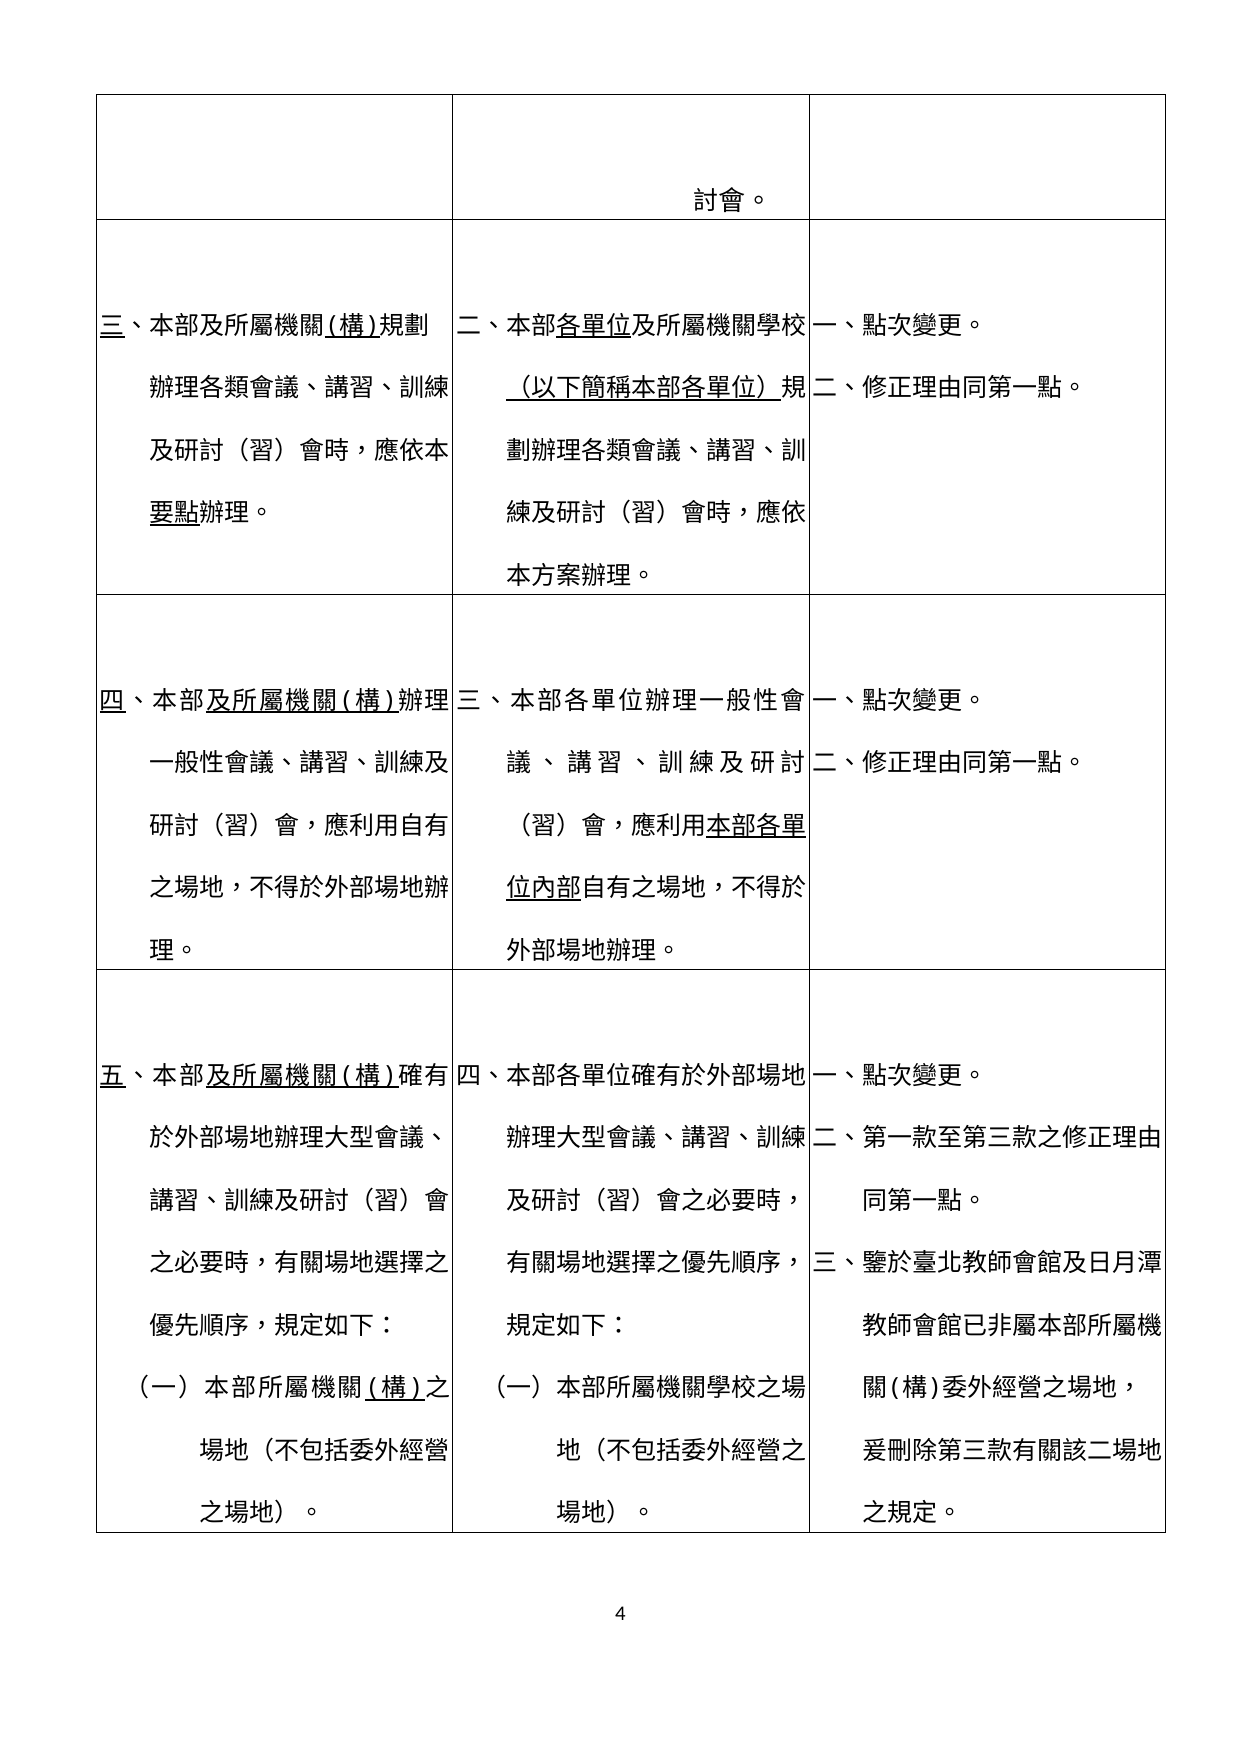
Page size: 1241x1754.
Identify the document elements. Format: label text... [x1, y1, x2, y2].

table_cell [97, 95, 452, 219]
table_cell 討會。 [453, 95, 809, 219]
table_cell 二、本部各單位及所屬機關學校（以下簡稱本部各單位）規劃辦理各類會議、講習、訓練及研討（習）會時，應依本方案辦理。 [453, 220, 809, 594]
table_cell 一、點次變更。 二、修正理由同第一點。 [810, 220, 1165, 594]
table_cell 三、本部各單位辦理一般性會議、講習、訓練及研討（習）會，應利用本部各單位內部自有之場地，不得於外部場地辦理。 [453, 595, 809, 969]
table_cell [810, 95, 1165, 219]
table_cell 四、本部各單位確有於外部場地辦理大型會議、講習、訓練及研討（習）會之必要時，有關場地選擇之優先順序，規定如下： （一）本部所屬機關學校之場地（不包括委外經營之場地）。 [453, 970, 809, 1532]
table_cell 三、本部及所屬機關(構)規劃辦理各類會議、講習、訓練及研討（習）會時，應依本要點辦理。 [97, 220, 452, 594]
table_cell 一、點次變更。 二、修正理由同第一點。 [810, 595, 1165, 969]
table_cell 五、本部及所屬機關(構)確有於外部場地辦理大型會議、講習、訓練及研討（習）會之必要時，有關場地選擇之優先順序，規定如下： （一）本部所屬機關(構)之場地（不包括委外經營之場地）。 [97, 970, 452, 1532]
table_cell 一、點次變更。 二、第一款至第三款之修正理由同第一點。 三、鑒於臺北教師會館及日月潭教師會館已非屬本部所屬機關(構)委外經營之場地，爰刪除第三款有關該二場地之規定。 [810, 970, 1165, 1532]
table_cell 四、本部及所屬機關(構)辦理一般性會議、講習、訓練及研討（習）會，應利用自有之場地，不得於外部場地辦理。 [97, 595, 452, 969]
